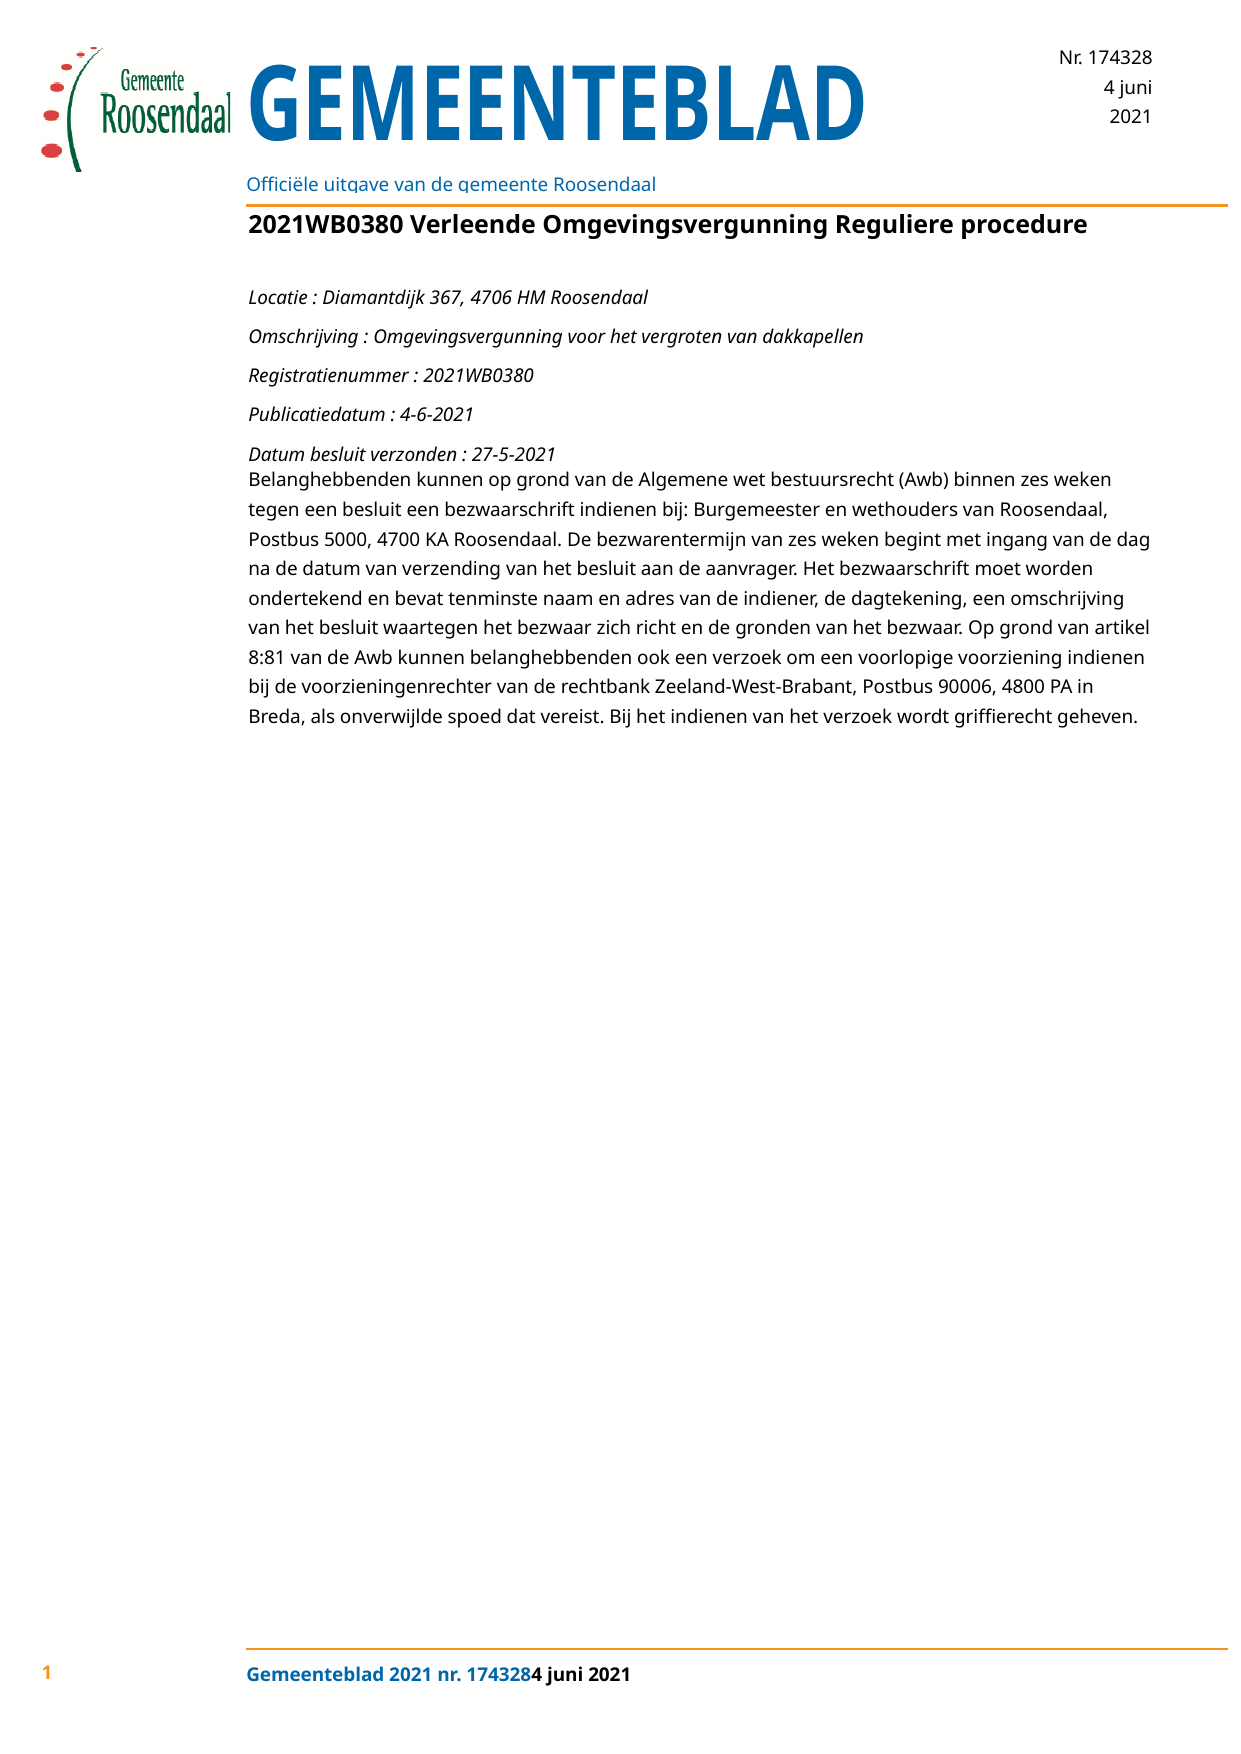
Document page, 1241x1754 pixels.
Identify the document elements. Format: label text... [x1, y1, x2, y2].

text 2021WB0380 Verleende Omgevingsvergunning Reguliere procedure [248, 207, 1152, 241]
text Belanghebbenden kunnen op grond van de Algemene wet bestuursrecht (Awb) binnen zes weken tegen een besluit een bezwaarschrift indienen bij: Burgemeester en wethouders van Roosendaal, Postbus 5000, 4700 KA Roosendaal. De bezwarentermijn van zes weken begint met ingang van de dag na de datum van verzending van het besluit aan de aanvrager. Het bezwaarschrift moet worden ondertekend en bevat tenminste naam en adres van de indiener, de dagtekening, een omschrijving van het besluit waartegen het bezwaar zich richt en de gronden van het bezwaar. Op grond van artikel 8:81 van de Awb kunnen belanghebbenden ook een verzoek om een voorlopige voorziening indienen bij de voorzieningenrechter van de rechtbank Zeeland-West-Brabant, Postbus 90006, 4800 PA in Breda, als onverwijlde spoed dat vereist. Bij het indienen van het verzoek wordt griffierecht geheven. [248, 467, 1152, 729]
text Publicatiedatum : 4-6-2021 [248, 402, 1152, 427]
text Datum besluit verzonden : 27-5-2021 [248, 441, 1152, 467]
text Omschrijving : Omgevingsvergunning voor het vergroten van dakkapellen [248, 323, 1152, 349]
text Registratienummer : 2021WB0380 [248, 362, 1152, 388]
text Locatie : Diamantdijk 367, 4706 HM Roosendaal [248, 284, 1152, 309]
picture [41, 47, 231, 172]
